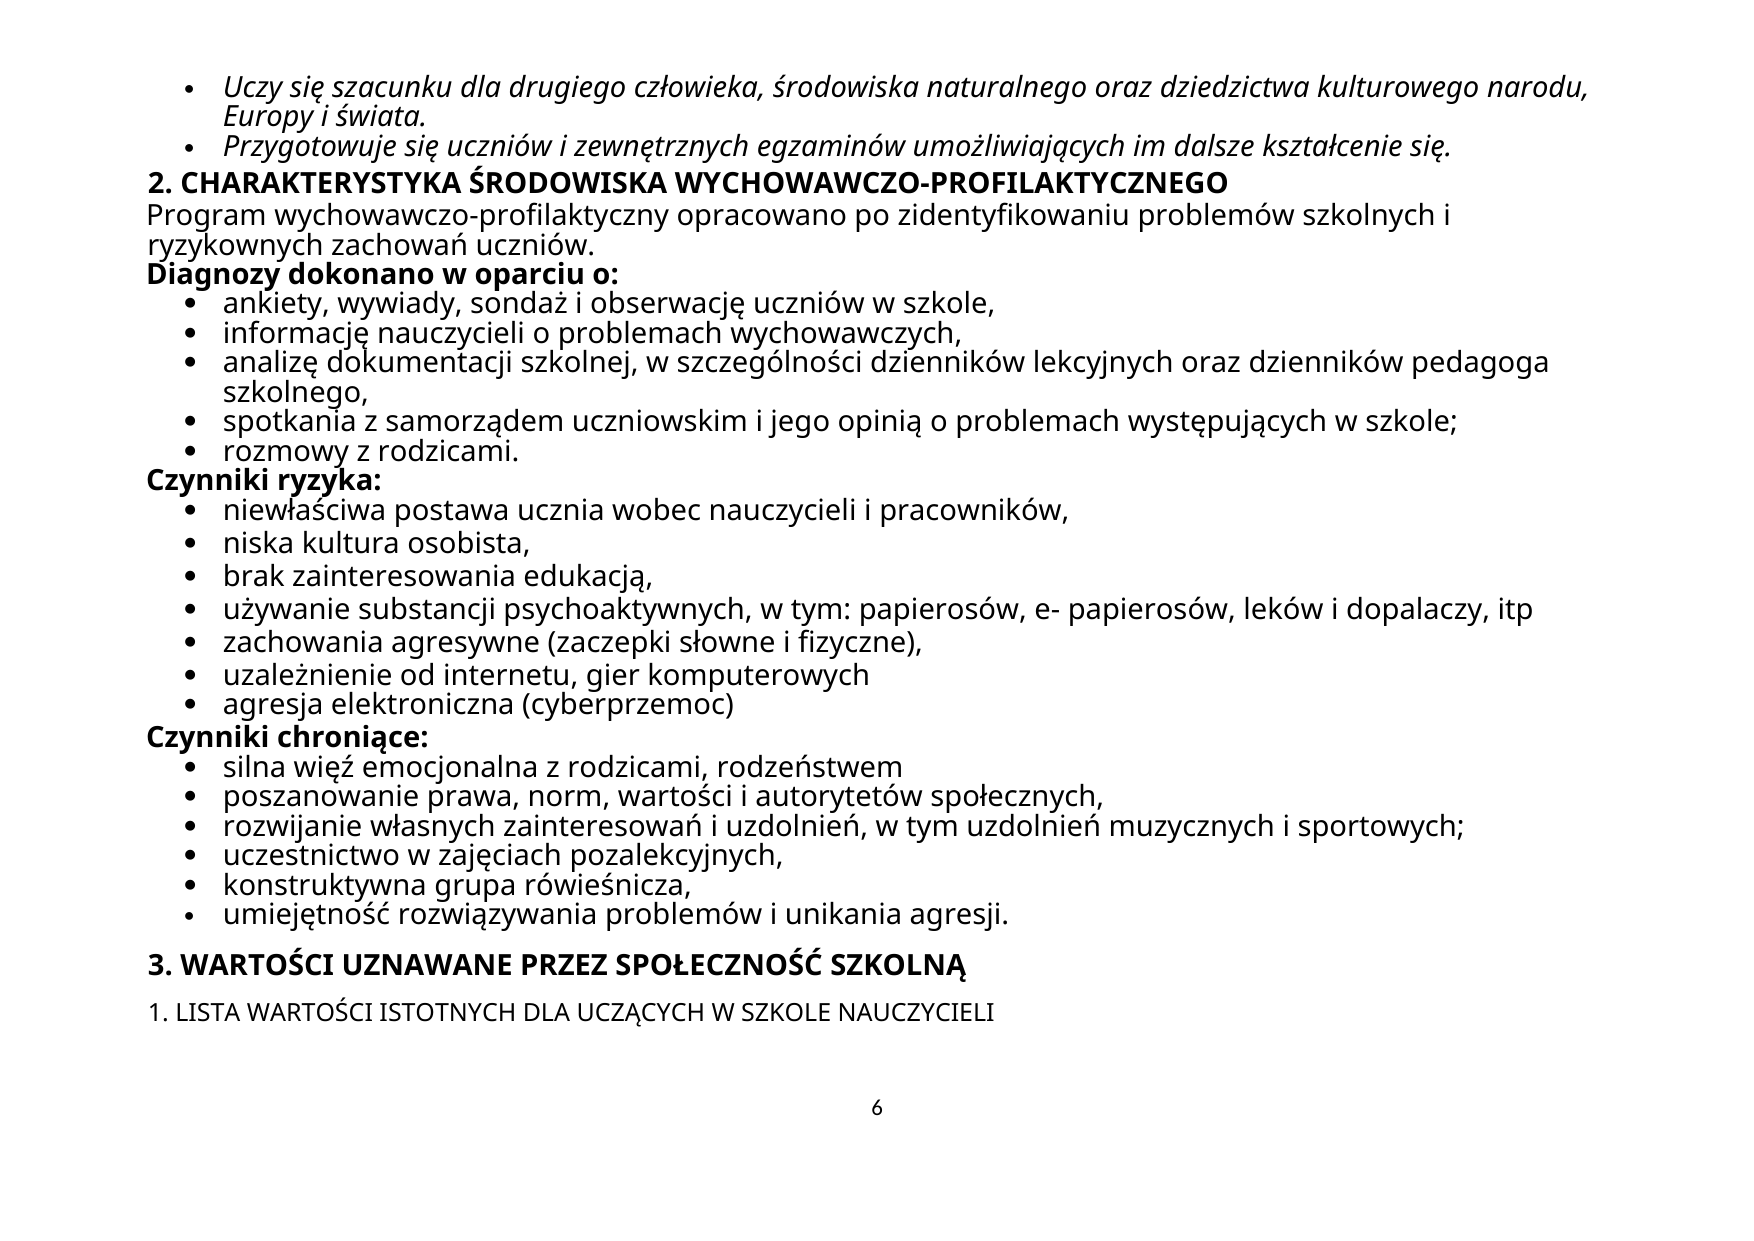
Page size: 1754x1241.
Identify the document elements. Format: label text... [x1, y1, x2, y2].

list silna więź emocjonalna z rodzicami, rodzeństwem [185, 754, 1606, 783]
list umiejętność rozwiązywania problemów i unikania agresji. [185, 901, 1606, 931]
text Diagnozy dokonano w oparciu o: [146, 261, 1606, 290]
text 3. WARTOŚCI UZNAWANE PRZEZ SPOŁECZNOŚĆ SZKOLNĄ [148, 944, 1606, 984]
text Program wychowawczo-profilaktyczny opracowano po zidentyfikowaniu problemów szkolnych i ryzykownych zachowań uczniów. [146, 202, 1606, 261]
list Uczy się szacunku dla drugiego człowieka, środowiska naturalnego oraz dziedzictwa kulturowego narodu, Europy i świata. [185, 74, 1606, 133]
list używanie substancji psychoaktywnych, w tym: papierosów, e- papierosów, leków i dopalaczy, itp [185, 596, 1606, 625]
list spotkania z samorządem uczniowskim i jego opinią o problemach występujących w szkole; [185, 408, 1606, 438]
list informację nauczycieli o problemach wychowawczych, [185, 320, 1606, 349]
list niska kultura osobista, [185, 530, 1606, 559]
list uczestnictwo w zajęciach pozalekcyjnych, [185, 842, 1606, 872]
text 1. LISTA WARTOŚCI ISTOTNYCH DLA UCZĄCYCH W SZKOLE NAUCZYCIELI [148, 997, 1606, 1027]
list zachowania agresywne (zaczepki słowne i fizyczne), [185, 629, 1606, 658]
list ankiety, wywiady, sondaż i obserwację uczniów w szkole, [185, 290, 1606, 320]
list poszanowanie prawa, norm, wartości i autorytetów społecznych, [185, 783, 1606, 813]
text 2. CHARAKTERYSTYKA ŚRODOWISKA WYCHOWAWCZO-PROFILAKTYCZNEGO [148, 162, 1606, 202]
text Czynniki ryzyka: [146, 467, 1606, 497]
list uzależnienie od internetu, gier komputerowych [185, 662, 1606, 691]
list agresja elektroniczna (cyberprzemoc) [185, 691, 1606, 721]
list konstruktywna grupa rówieśnicza, [185, 872, 1606, 901]
list analizę dokumentacji szkolnej, w szczególności dzienników lekcyjnych oraz dzienników pedagoga szkolnego, [185, 349, 1606, 408]
list rozwijanie własnych zainteresowań i uzdolnień, w tym uzdolnień muzycznych i sportowych; [185, 813, 1606, 842]
list rozmowy z rodzicami. [185, 438, 1606, 467]
list Przygotowuje się uczniów i zewnętrznych egzaminów umożliwiających im dalsze kształcenie się. [185, 133, 1606, 162]
list brak zainteresowania edukacją, [185, 563, 1606, 592]
list niewłaściwa postawa ucznia wobec nauczycieli i pracowników, [185, 497, 1606, 526]
text Czynniki chroniące: [146, 724, 1606, 754]
